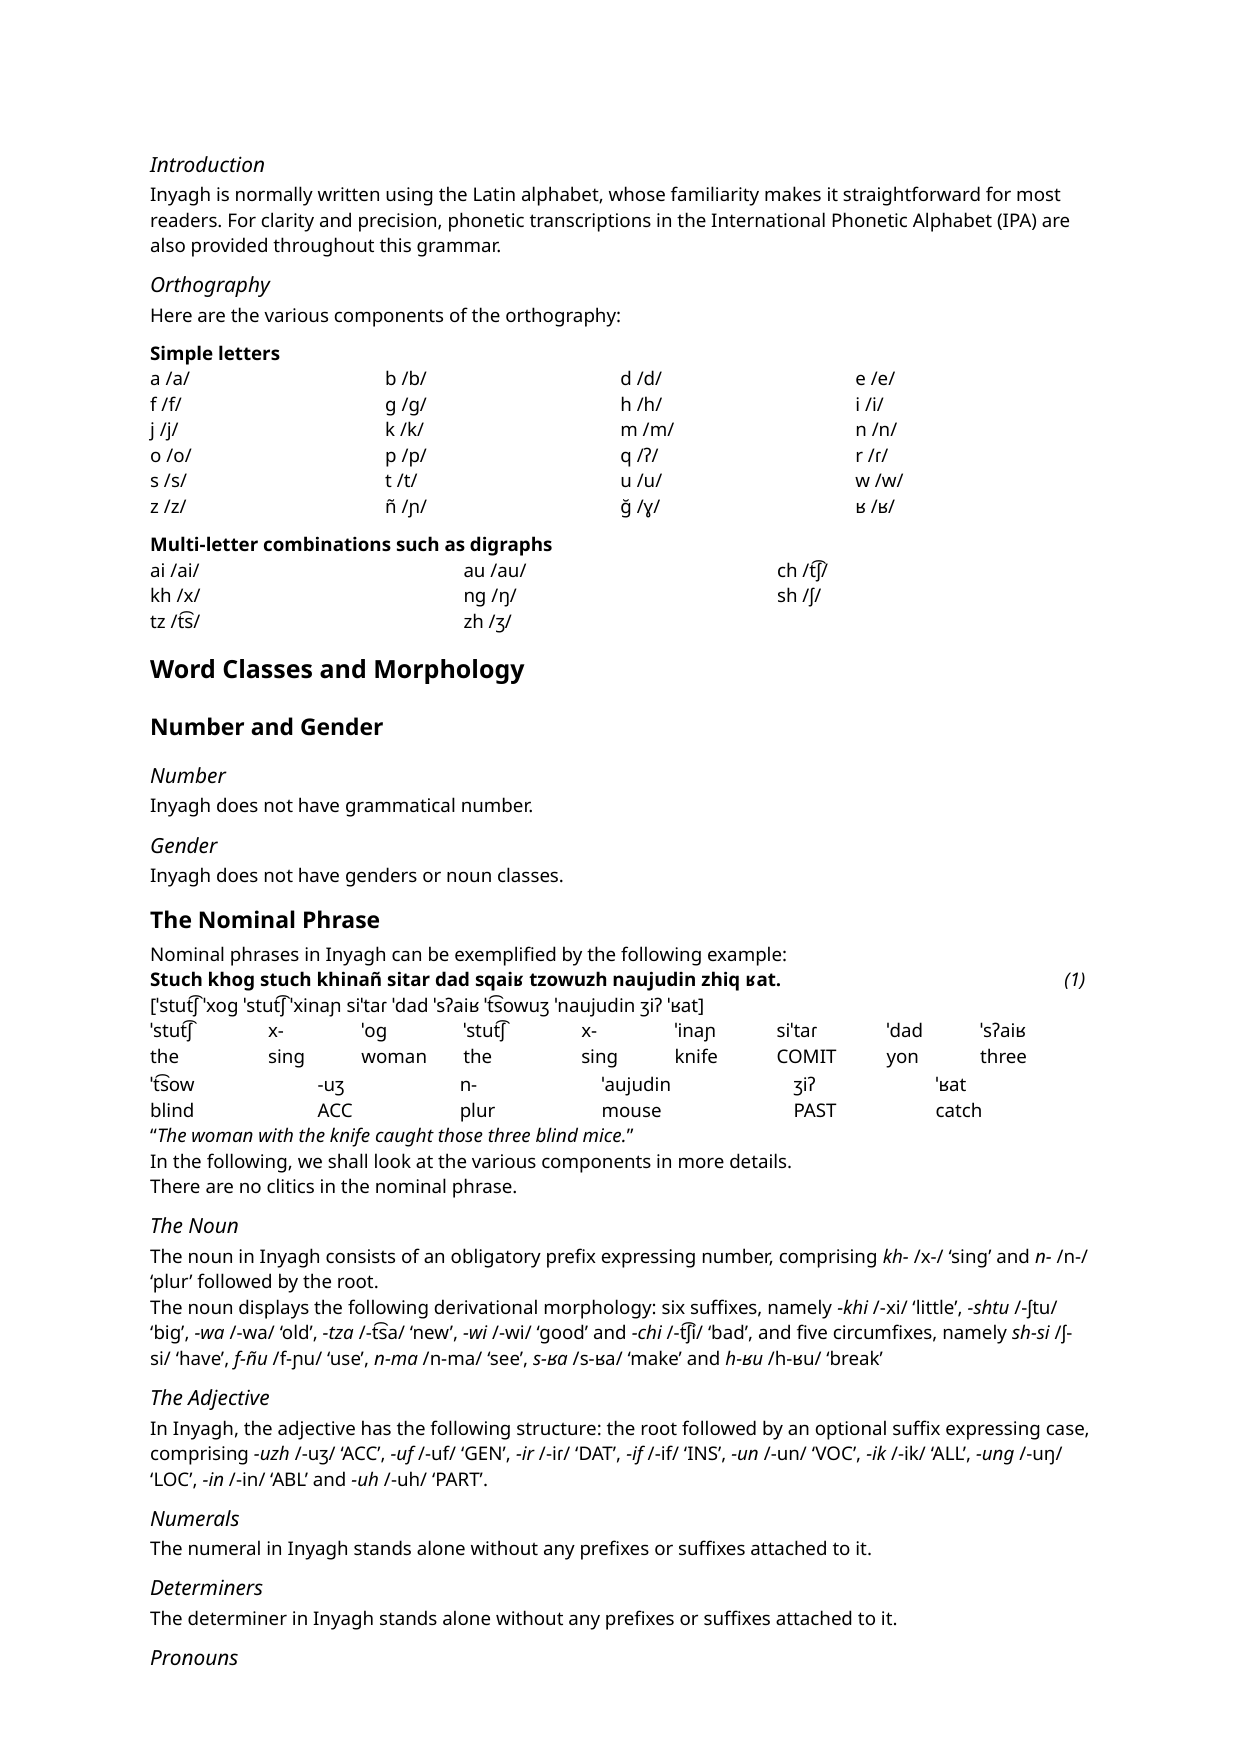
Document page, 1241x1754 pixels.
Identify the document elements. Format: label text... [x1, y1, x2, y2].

table_cell kh /x/ [150, 583, 463, 608]
table_header ʒiʔ [793, 1071, 935, 1097]
table_cell ng /ŋ/ [463, 583, 777, 608]
subtitle Orthography [150, 271, 1090, 299]
table_cell PAST [793, 1097, 935, 1122]
text Stuch khog stuch khinañ sitar dad sqaiʁ tzowuzh naujudin zhiq ʁat. (1) [150, 967, 1090, 992]
table_cell blind [150, 1097, 317, 1122]
table_header au /au/ [463, 557, 777, 582]
table_cell u /u/ [620, 468, 855, 493]
table_header n- [460, 1071, 601, 1097]
table_cell woman [361, 1043, 463, 1069]
table_cell COMIT [776, 1043, 886, 1069]
table_cell the [150, 1043, 268, 1069]
text “The woman with the knife caught those three blind mice.” [150, 1122, 1090, 1148]
table_cell k /k/ [385, 417, 620, 442]
table_header ˈaujudin [601, 1071, 793, 1097]
table_cell w /w/ [855, 468, 1090, 493]
text Here are the various components of the orthography: [150, 302, 1090, 328]
text Nominal phrases in Inyagh can be exemplified by the following example: [150, 941, 1090, 967]
table_cell ğ /ɣ/ [620, 493, 855, 519]
text The numeral in Inyagh stands alone without any prefixes or suffixes attached to it. [150, 1535, 1090, 1561]
text The noun in Inyagh consists of an obligatory prefix expressing number, comprising kh- /x-/ ‘sing’ and n- /n-/ ‘plur’ followed by the root. [150, 1243, 1090, 1294]
table_cell plur [460, 1097, 601, 1122]
table_header ˈt͡sow [150, 1071, 317, 1097]
subtitle Number [150, 761, 1090, 790]
table_header ˈinaɲ [674, 1018, 776, 1043]
text The noun displays the following derivational morphology: six suffixes, namely -khi /-xi/ ‘little’, -shtu /-ʃtu/ ‘big’, -wa /-wa/ ‘old’, -tza /-t͡sa/ ‘new’, -wi /-wi/ ‘good’ and -chi /-t͡ʃi/ ‘bad’, and five circumfixes, namely sh-si /ʃ-si/ ‘have’, f-ñu /f-ɲu/ ‘use’, n-ma /n-ma/ ‘see’, s-ʁa /s-ʁa/ ‘make’ and h-ʁu /h-ʁu/ ‘break’ [150, 1294, 1090, 1371]
subtitle Numerals [150, 1504, 1090, 1532]
subtitle Number and Gender [150, 711, 1090, 742]
table_cell [777, 608, 1090, 633]
text There are no clitics in the nominal phrase. [150, 1173, 1090, 1199]
table_cell three [980, 1043, 1090, 1069]
subtitle The Noun [150, 1212, 1090, 1240]
table_cell the [463, 1043, 581, 1069]
table_cell s /s/ [150, 468, 385, 493]
table_cell zh /ʒ/ [463, 608, 777, 633]
table_cell r /ɾ/ [855, 442, 1090, 468]
table_cell q /ʔ/ [620, 442, 855, 468]
subtitle The Adjective [150, 1383, 1090, 1412]
subtitle Word Classes and Morphology [150, 652, 1090, 686]
table_header x- [268, 1018, 361, 1043]
table_cell f /f/ [150, 391, 385, 417]
table_cell t /t/ [385, 468, 620, 493]
table_header ch /t͡ʃ/ [777, 557, 1090, 582]
table_cell yon [886, 1043, 980, 1069]
table_cell ACC [318, 1097, 459, 1122]
text Inyagh does not have genders or noun classes. [150, 862, 1090, 888]
table_cell m /m/ [620, 417, 855, 442]
table_cell n /n/ [855, 417, 1090, 442]
text In the following, we shall look at the various components in more details. [150, 1148, 1090, 1173]
table_header ˈstut͡ʃ [150, 1018, 268, 1043]
table_cell sing [581, 1043, 674, 1069]
table_cell i /i/ [855, 391, 1090, 417]
table_header ˈʁat [935, 1071, 1090, 1097]
table_cell j /j/ [150, 417, 385, 442]
table_header e /e/ [855, 366, 1090, 391]
table_header ai /ai/ [150, 557, 463, 582]
subtitle Introduction [150, 150, 1090, 178]
table_header x- [581, 1018, 674, 1043]
table_header d /d/ [620, 366, 855, 391]
table_cell tz /t͡s/ [150, 608, 463, 633]
text The determiner in Inyagh stands alone without any prefixes or suffixes attached to it. [150, 1605, 1090, 1631]
table_header -uʒ [318, 1071, 459, 1097]
table_header siˈtaɾ [776, 1018, 886, 1043]
table_cell g /ɡ/ [385, 391, 620, 417]
text In Inyagh, the adjective has the following structure: the root followed by an optional suffix expressing case, comprising -uzh /-uʒ/ ‘ACC’, -uf /-uf/ ‘GEN’, -ir /-iɾ/ ‘DAT’, -if /-if/ ‘INS’, -un /-un/ ‘VOC’, -ik /-ik/ ‘ALL’, -ung /-uŋ/ ‘LOC’, -in /-in/ ‘ABL’ and -uh /-uh/ ‘PART’. [150, 1415, 1090, 1491]
text Inyagh is normally written using the Latin alphabet, whose familiarity makes it straightforward for most readers. For clarity and precision, phonetic transcriptions in the International Phonetic Alphabet (IPA) are also provided throughout this grammar. [150, 182, 1090, 258]
table_header ˈoɡ [361, 1018, 463, 1043]
table_cell o /o/ [150, 442, 385, 468]
table_cell p /p/ [385, 442, 620, 468]
table_cell z /z/ [150, 493, 385, 519]
table_cell ʁ /ʁ/ [855, 493, 1090, 519]
table_header ˈsʔaiʁ [980, 1018, 1090, 1043]
subtitle Pronouns [150, 1643, 1090, 1671]
table_header a /a/ [150, 366, 385, 391]
subtitle The Nominal Phrase [150, 903, 1090, 935]
table_header b /b/ [385, 366, 620, 391]
text Simple letters [150, 340, 1090, 366]
table_cell catch [935, 1097, 1090, 1122]
table_cell sing [268, 1043, 361, 1069]
text Multi-letter combinations such as digraphs [150, 531, 1090, 557]
text Inyagh does not have grammatical number. [150, 793, 1090, 818]
table_cell h /h/ [620, 391, 855, 417]
subtitle Gender [150, 831, 1090, 859]
table_cell mouse [601, 1097, 793, 1122]
text [ˈstut͡ʃ ˈxoɡ ˈstut͡ʃ ˈxinaɲ siˈtaɾ ˈdad ˈsʔaiʁ ˈt͡sowuʒ ˈnaujudin ʒiʔ ˈʁat] [150, 992, 1090, 1018]
table_header ˈdad [886, 1018, 980, 1043]
subtitle Determiners [150, 1573, 1090, 1602]
table_cell sh /ʃ/ [777, 583, 1090, 608]
table_header ˈstut͡ʃ [463, 1018, 581, 1043]
table_cell ñ /ɲ/ [385, 493, 620, 519]
table_cell knife [674, 1043, 776, 1069]
